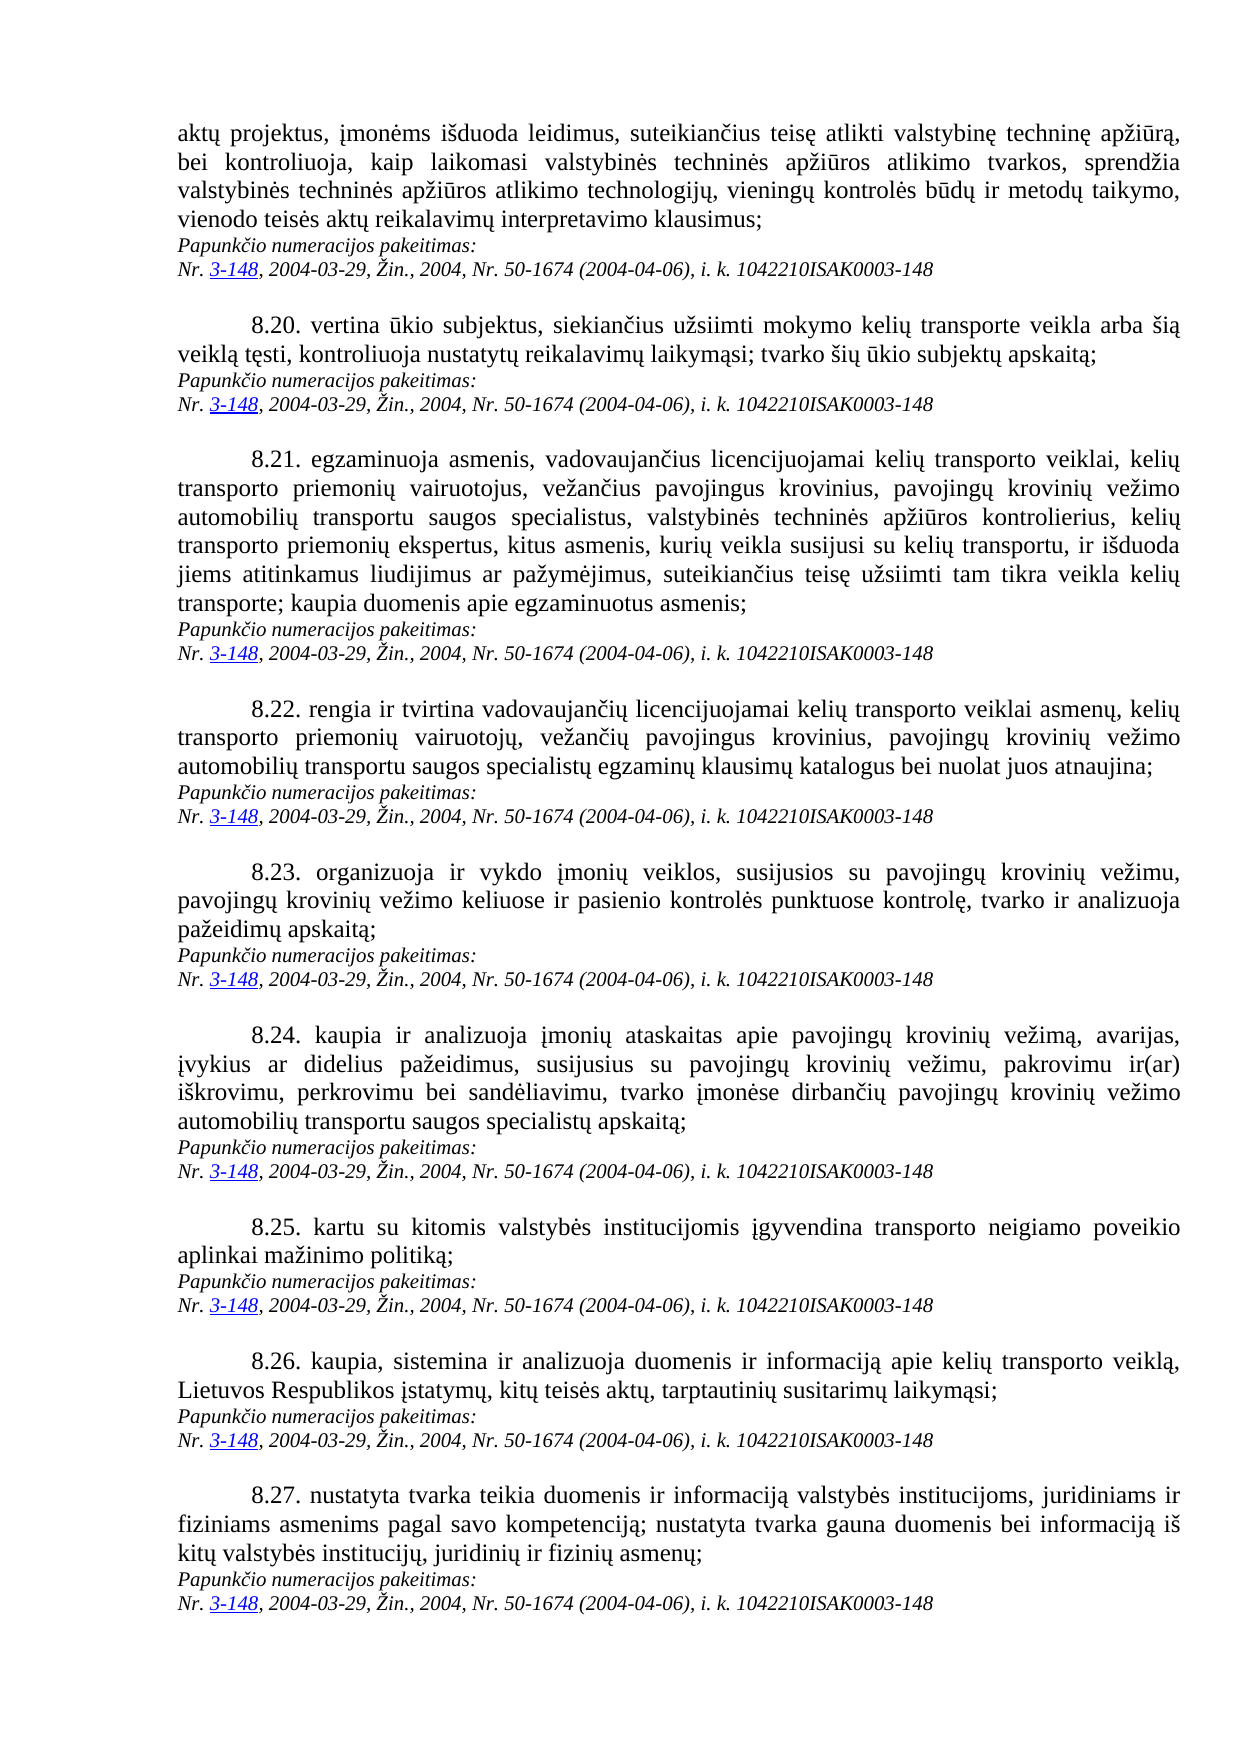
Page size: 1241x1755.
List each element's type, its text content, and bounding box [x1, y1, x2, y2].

text Nr. 3-148, 2004-03-29, Žin., 2004, Nr. 50-1674 (2004-04-06), i. k. 1042210ISAK0003-148 [177, 967, 1181, 991]
text Papunkčio numeracijos pakeitimas: [177, 367, 1181, 392]
text Papunkčio numeracijos pakeitimas: [177, 617, 1181, 641]
text 8.22. rengia ir tvirtina vadovaujančių licencijuojamai kelių transporto veiklai asmenų, kelių transporto priemonių vairuotojų, vežančių pavojingus krovinius, pavojingų krovinių vežimo automobilių transportu saugos specialistų egzaminų klausimų katalogus bei nuolat juos atnaujina; [177, 694, 1181, 780]
text Nr. 3-148, 2004-03-29, Žin., 2004, Nr. 50-1674 (2004-04-06), i. k. 1042210ISAK0003-148 [177, 804, 1181, 828]
text Nr. 3-148, 2004-03-29, Žin., 2004, Nr. 50-1674 (2004-04-06), i. k. 1042210ISAK0003-148 [177, 1293, 1181, 1317]
text Nr. 3-148, 2004-03-29, Žin., 2004, Nr. 50-1674 (2004-04-06), i. k. 1042210ISAK0003-148 [177, 1591, 1181, 1615]
text 8.23. organizuoja ir vykdo įmonių veiklos, susijusios su pavojingų krovinių vežimu, pavojingų krovinių vežimo keliuose ir pasienio kontrolės punktuose kontrolę, tvarko ir analizuoja pažeidimų apskaitą; [177, 857, 1181, 943]
text Papunkčio numeracijos pakeitimas: [177, 1567, 1181, 1591]
text aktų projektus, įmonėms išduoda leidimus, suteikiančius teisę atlikti valstybinę techninę apžiūrą, bei kontroliuoja, kaip laikomasi valstybinės techninės apžiūros atlikimo tvarkos, sprendžia valstybinės techninės apžiūros atlikimo technologijų, vieningų kontrolės būdų ir metodų taikymo, vienodo teisės aktų reikalavimų interpretavimo klausimus; [177, 118, 1181, 233]
text Papunkčio numeracijos pakeitimas: [177, 1404, 1181, 1428]
text Papunkčio numeracijos pakeitimas: [177, 943, 1181, 967]
text 8.20. vertina ūkio subjektus, siekiančius užsiimti mokymo kelių transporte veikla arba šią veiklą tęsti, kontroliuoja nustatytų reikalavimų laikymąsi; tvarko šių ūkio subjektų apskaitą; [177, 310, 1181, 367]
text Nr. 3-148, 2004-03-29, Žin., 2004, Nr. 50-1674 (2004-04-06), i. k. 1042210ISAK0003-148 [177, 257, 1181, 281]
text Nr. 3-148, 2004-03-29, Žin., 2004, Nr. 50-1674 (2004-04-06), i. k. 1042210ISAK0003-148 [177, 641, 1181, 665]
text 8.21. egzaminuoja asmenis, vadovaujančius licencijuojamai kelių transporto veiklai, kelių transporto priemonių vairuotojus, vežančius pavojingus krovinius, pavojingų krovinių vežimo automobilių transportu saugos specialistus, valstybinės techninės apžiūros kontrolierius, kelių transporto priemonių ekspertus, kitus asmenis, kurių veikla susijusi su kelių transportu, ir išduoda jiems atitinkamus liudijimus ar pažymėjimus, suteikiančius teisę užsiimti tam tikra veikla kelių transporte; kaupia duomenis apie egzaminuotus asmenis; [177, 444, 1181, 617]
text 8.24. kaupia ir analizuoja įmonių ataskaitas apie pavojingų krovinių vežimą, avarijas, įvykius ar didelius pažeidimus, susijusius su pavojingų krovinių vežimu, pakrovimu ir(ar) iškrovimu, perkrovimu bei sandėliavimu, tvarko įmonėse dirbančių pavojingų krovinių vežimo automobilių transportu saugos specialistų apskaitą; [177, 1020, 1181, 1135]
text Papunkčio numeracijos pakeitimas: [177, 780, 1181, 804]
text 8.26. kaupia, sistemina ir analizuoja duomenis ir informaciją apie kelių transporto veiklą, Lietuvos Respublikos įstatymų, kitų teisės aktų, tarptautinių susitarimų laikymąsi; [177, 1346, 1181, 1404]
text Papunkčio numeracijos pakeitimas: [177, 1269, 1181, 1293]
text Papunkčio numeracijos pakeitimas: [177, 1135, 1181, 1159]
text Papunkčio numeracijos pakeitimas: [177, 233, 1181, 257]
text Nr. 3-148, 2004-03-29, Žin., 2004, Nr. 50-1674 (2004-04-06), i. k. 1042210ISAK0003-148 [177, 1428, 1181, 1452]
text Nr. 3-148, 2004-03-29, Žin., 2004, Nr. 50-1674 (2004-04-06), i. k. 1042210ISAK0003-148 [177, 392, 1181, 416]
text Nr. 3-148, 2004-03-29, Žin., 2004, Nr. 50-1674 (2004-04-06), i. k. 1042210ISAK0003-148 [177, 1159, 1181, 1183]
text 8.25. kartu su kitomis valstybės institucijomis įgyvendina transporto neigiamo poveikio aplinkai mažinimo politiką; [177, 1212, 1181, 1269]
text 8.27. nustatyta tvarka teikia duomenis ir informaciją valstybės institucijoms, juridiniams ir fiziniams asmenims pagal savo kompetenciją; nustatyta tvarka gauna duomenis bei informaciją iš kitų valstybės institucijų, juridinių ir fizinių asmenų; [177, 1481, 1181, 1567]
